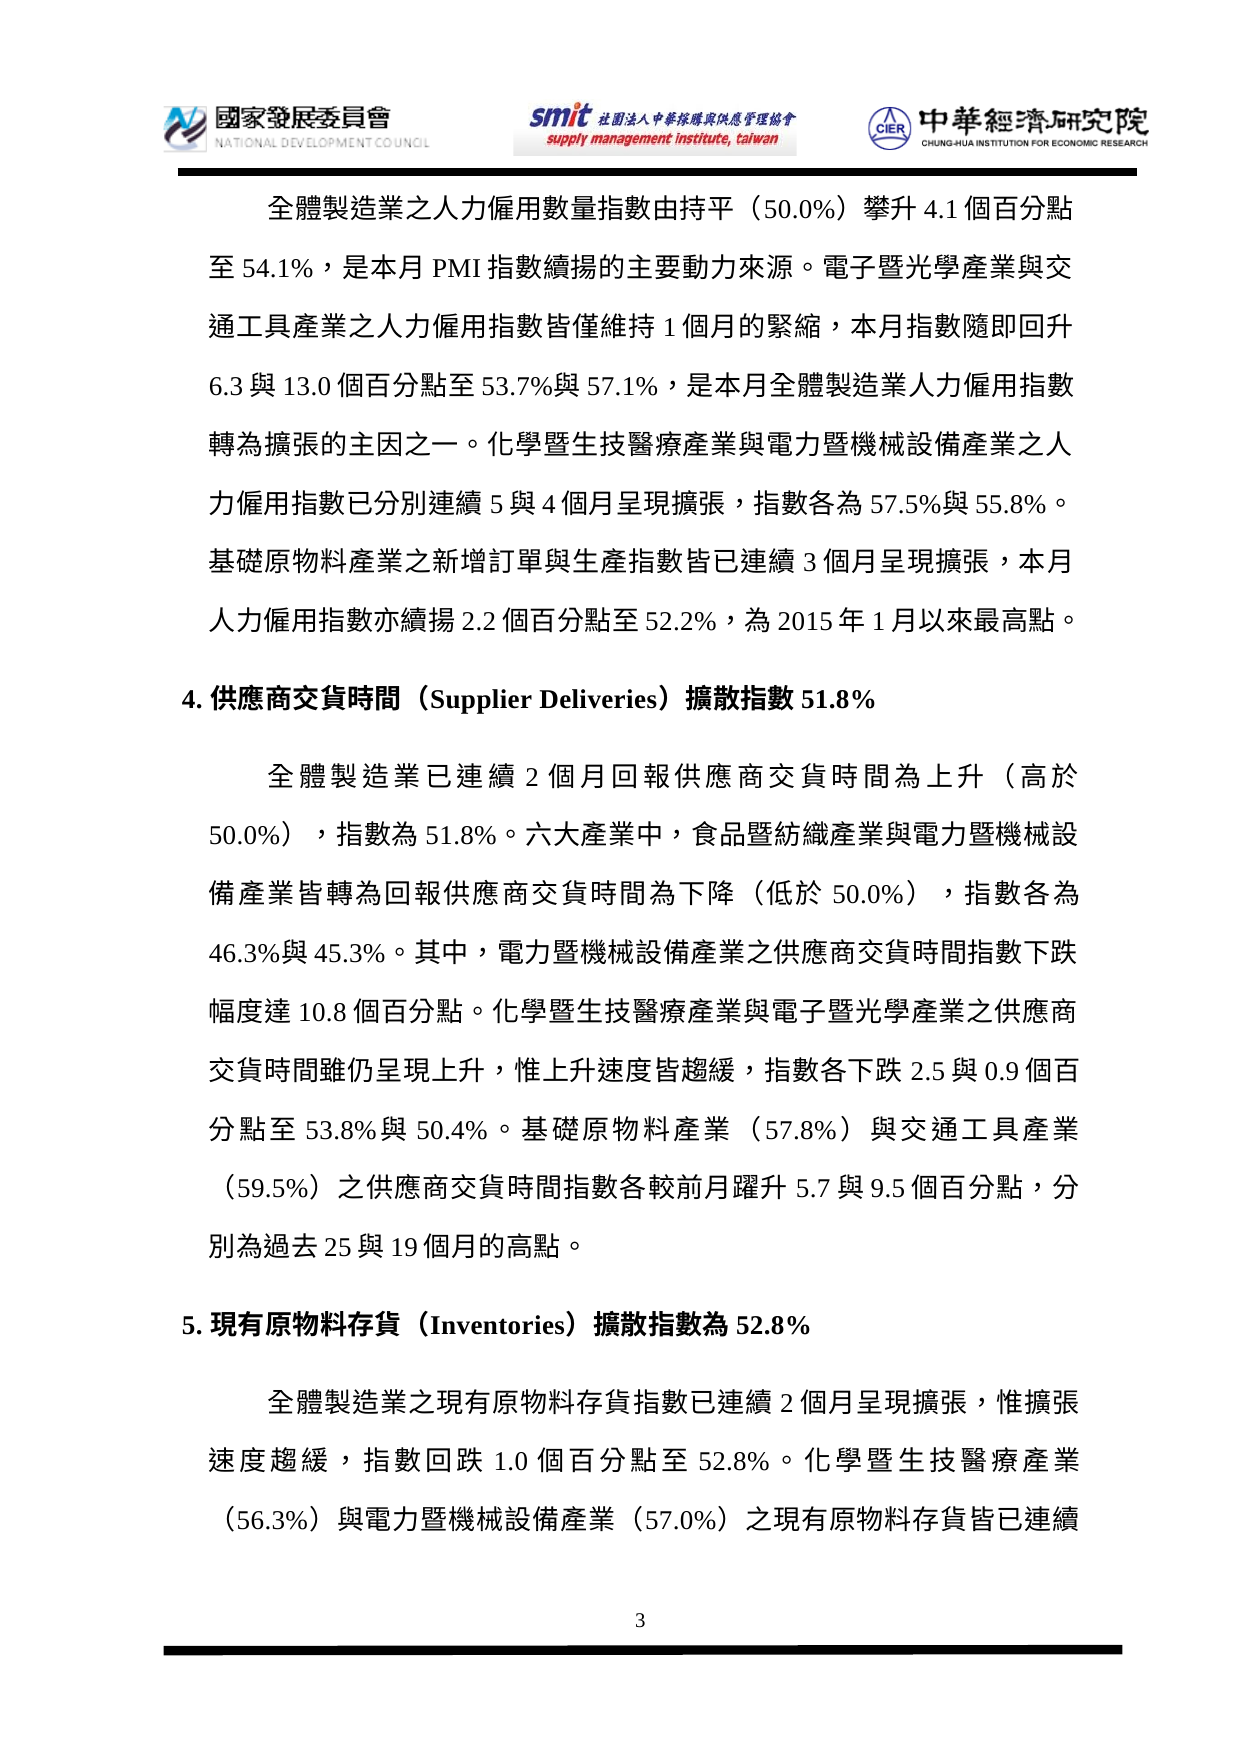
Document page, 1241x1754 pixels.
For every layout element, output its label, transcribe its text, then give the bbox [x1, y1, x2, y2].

picture [513, 99, 797, 156]
text 4. 供應商交貨時間（Supplier Deliveries）擴散指數51.8% [167, 677, 1062, 716]
picture [163, 94, 452, 168]
text 全體製造業之人力僱用數量指數由持平（50.0%）攀升4.1個百分點至54.1%，是本月PMI指數續揚的主要動力來源。電子暨光學產業與交通工具產業之人力僱用指數皆僅維持1個月的緊縮，本月指數隨即回升6.3與13.0個百分點至53.7%與57.1%，是本月全體製造業人力僱用指數轉為擴張的主因之一。化學暨生技醫療產業與電力暨機械設備產業之人力僱用指數已分別連續5與4個月呈現擴張，指數各為57.5%與55.8%。基礎原物料產業之新增訂單與生產指數皆已連續3個月呈現擴張，本月人力僱用指數亦續揚2.2個百分點至52.2%，為2015年1月以來最高點。 [208, 162, 1074, 638]
picture [853, 90, 1162, 167]
text 全體製造業已連續2個月回報供應商交貨時間為上升（高於50.0%），指數為51.8%。六大產業中，食品暨紡織產業與電力暨機械設備產業皆轉為回報供應商交貨時間為下降（低於50.0%），指數各為46.3%與45.3%。其中，電力暨機械設備產業之供應商交貨時間指數下跌幅度達10.8個百分點。化學暨生技醫療產業與電子暨光學產業之供應商交貨時間雖仍呈現上升，惟上升速度皆趨緩，指數各下跌2.5與0.9個百分點至53.8%與50.4%。基礎原物料產業（57.8%）與交通工具產業（59.5%）之供應商交貨時間指數各較前月躍升5.7與9.5個百分點，分別為過去25與19個月的高點。 [208, 754, 1080, 1264]
text 全體製造業之現有原物料存貨指數已連續2個月呈現擴張，惟擴張速度趨緩，指數回跌1.0個百分點至52.8%。化學暨生技醫療產業（56.3%）與電力暨機械設備產業（57.0%）之現有原物料存貨皆已連續 [208, 1381, 1080, 1537]
text 5. 現有原物料存貨（Inventories）擴散指數為52.8% [167, 1303, 1062, 1342]
